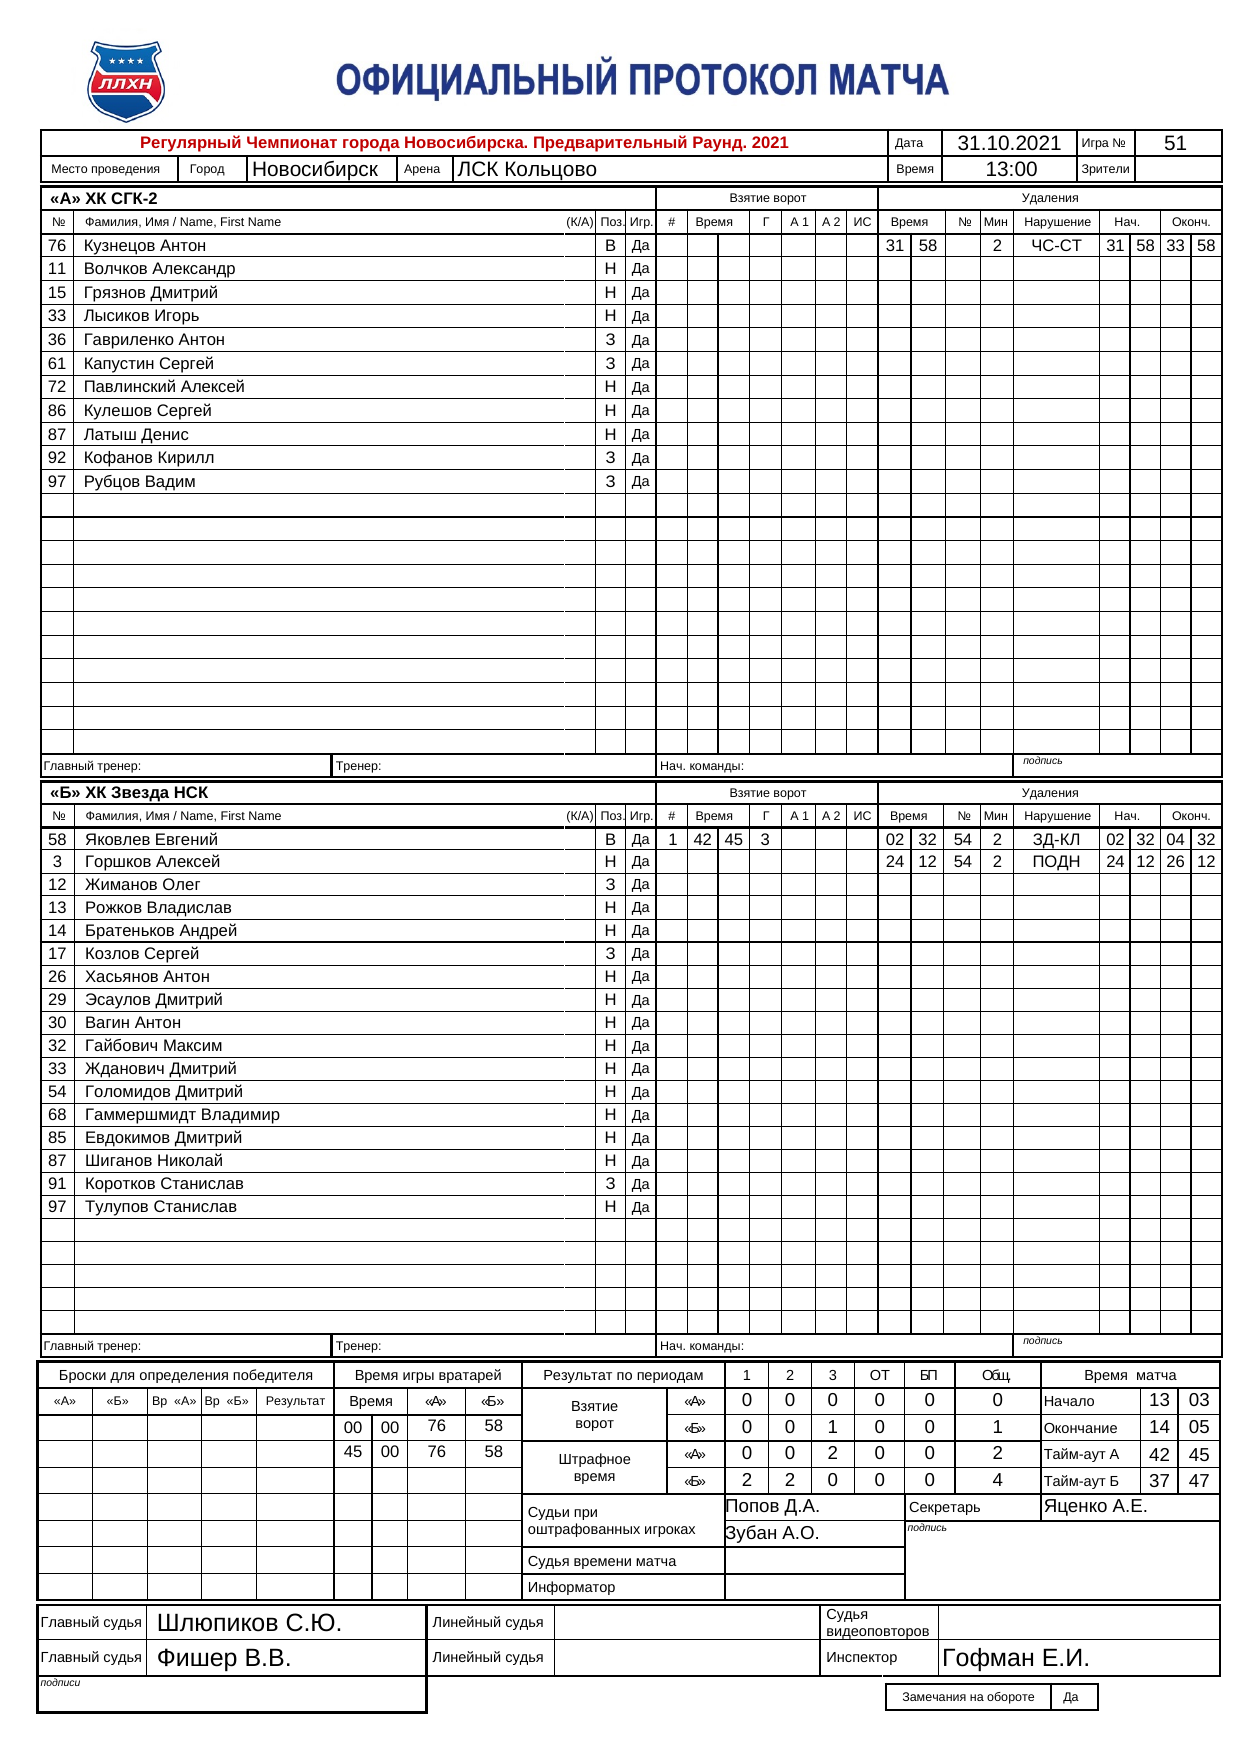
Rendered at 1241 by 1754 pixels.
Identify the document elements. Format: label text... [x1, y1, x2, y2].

table_cell [1192, 446, 1221, 469]
table_cell Оконч. [1161, 211, 1221, 233]
table_cell [1192, 281, 1221, 303]
table_cell [750, 1058, 781, 1079]
table_cell 31 [879, 235, 910, 256]
table_cell [1014, 1104, 1099, 1126]
table_cell [1014, 305, 1099, 327]
table_cell [782, 1196, 815, 1218]
table_cell Латыш Денис [74, 423, 564, 445]
table_cell [816, 470, 846, 493]
table_cell [373, 1574, 407, 1599]
table_cell [912, 1035, 943, 1057]
table_cell [42, 541, 73, 564]
table_cell [981, 612, 1013, 634]
table_cell Главный тренер: [42, 755, 330, 776]
table_cell [688, 1058, 717, 1079]
table_cell [688, 399, 717, 422]
table_cell [688, 730, 717, 753]
table_cell [1192, 1288, 1221, 1310]
table_cell [466, 1494, 521, 1520]
table_cell [74, 494, 564, 516]
table_cell [1192, 399, 1221, 422]
table_cell [912, 1242, 943, 1264]
table_cell Н [596, 1150, 625, 1172]
table_cell [202, 1468, 256, 1493]
table_cell [75, 1242, 564, 1264]
table_cell [726, 1575, 904, 1599]
table_cell [1100, 1173, 1129, 1195]
table_cell [719, 352, 749, 374]
table_cell [847, 423, 877, 445]
table_cell [1192, 943, 1221, 964]
table_cell [1161, 920, 1190, 941]
table_cell [657, 966, 687, 987]
table_cell [847, 281, 877, 303]
table_cell 58 [912, 235, 945, 256]
table_cell Результат [257, 1389, 333, 1413]
table_cell Линейный судья [428, 1640, 554, 1675]
table_cell 2 [956, 1442, 1040, 1467]
table_cell [596, 1311, 625, 1333]
table_cell З [596, 1173, 625, 1195]
table_cell [879, 636, 910, 658]
table_cell [879, 1058, 910, 1079]
table_cell [816, 446, 846, 469]
table_cell [657, 683, 687, 706]
table_cell Да [626, 328, 655, 351]
table_cell Да [626, 446, 655, 469]
table_cell [912, 470, 945, 493]
table_cell [1192, 1104, 1221, 1126]
table_cell [1100, 1311, 1129, 1333]
table_cell [688, 850, 717, 872]
table_cell 0 [726, 1442, 768, 1467]
table_cell [946, 328, 980, 351]
table_cell [565, 989, 595, 1011]
table_cell [1192, 1127, 1221, 1149]
table_cell [1192, 1035, 1221, 1057]
table_cell [565, 966, 595, 987]
table_cell Горшков Алексей [75, 850, 564, 872]
table_cell [688, 896, 717, 918]
table_cell [816, 659, 846, 682]
table_cell [944, 1265, 980, 1287]
table_cell [1161, 470, 1190, 493]
table_cell Капустин Сергей [74, 352, 564, 374]
table_cell Арена [398, 157, 452, 181]
table_cell [1161, 874, 1190, 895]
table_cell (К/А) [565, 211, 595, 233]
table_cell [1100, 352, 1129, 374]
table_cell [946, 659, 980, 682]
table_cell [565, 541, 595, 564]
table_cell [565, 730, 595, 753]
table_cell [596, 707, 625, 729]
table_cell Игр. [626, 805, 655, 826]
table_cell [1014, 1012, 1099, 1033]
table_cell Игр. [626, 211, 655, 233]
table_cell [981, 588, 1013, 611]
table_cell [750, 612, 781, 634]
table_cell [1014, 1288, 1099, 1310]
table_cell Зубан А.О. [726, 1521, 904, 1546]
table_cell Н [596, 281, 625, 303]
table_cell Да [626, 829, 655, 849]
table_cell [719, 423, 749, 445]
table_cell [1131, 328, 1160, 351]
table_cell [847, 399, 877, 422]
table_cell [1100, 376, 1129, 398]
table_cell [1100, 1081, 1129, 1103]
table_cell [1100, 1265, 1129, 1287]
table_cell [981, 896, 1013, 918]
table_cell Да [626, 1035, 655, 1057]
table_cell [782, 636, 815, 658]
table_cell [565, 565, 595, 587]
table_cell 11 [42, 257, 73, 280]
table_cell «Б» [93, 1389, 147, 1413]
table_cell [847, 874, 877, 895]
table_cell [39, 1574, 92, 1599]
table_cell [1192, 328, 1221, 351]
table_cell [1131, 1104, 1160, 1126]
table_cell 15 [42, 281, 73, 303]
table_cell [555, 1640, 819, 1675]
table_cell Да [626, 920, 655, 941]
table_cell [750, 989, 781, 1011]
table_cell [981, 966, 1013, 987]
table_cell [257, 1547, 333, 1573]
table_cell [719, 1012, 749, 1033]
table_cell [657, 943, 687, 964]
table_cell [565, 470, 595, 493]
table_cell [879, 328, 910, 351]
table_cell [1100, 636, 1129, 658]
table_cell [981, 707, 1013, 729]
table_cell [1014, 376, 1099, 398]
table_cell [1014, 541, 1099, 564]
table_cell [688, 470, 717, 493]
table_cell [1161, 1058, 1190, 1079]
table_cell ИС [847, 805, 877, 826]
table_cell [1014, 257, 1099, 280]
table_cell [847, 659, 877, 682]
table_cell [565, 494, 595, 516]
table_cell [879, 1219, 910, 1241]
table_cell Взятие ворот [523, 1389, 666, 1440]
table_cell [1014, 1127, 1099, 1149]
table_cell [565, 352, 595, 374]
table_cell [946, 376, 980, 398]
table_cell [1161, 1288, 1190, 1310]
table_cell [148, 1416, 201, 1440]
table_cell [1192, 565, 1221, 587]
table_cell [719, 541, 749, 564]
table_cell [981, 518, 1013, 540]
table_cell 0 [812, 1468, 854, 1493]
table_cell Информатор [523, 1575, 724, 1599]
table_cell [1014, 494, 1099, 516]
table_cell [750, 235, 781, 256]
table_cell [981, 683, 1013, 706]
table_cell [1161, 612, 1190, 634]
table_cell 13 [1141, 1389, 1177, 1413]
table_cell [42, 1242, 74, 1264]
table_cell [1131, 874, 1160, 895]
table_cell [1161, 1311, 1190, 1333]
table_cell [981, 1058, 1013, 1079]
table_cell Козлов Сергей [75, 943, 564, 964]
table_cell Лысиков Игорь [74, 305, 564, 327]
table_cell [596, 636, 625, 658]
table_cell 3 [42, 850, 74, 872]
table_cell [657, 235, 687, 256]
table_cell [688, 1150, 717, 1172]
table_cell № [944, 805, 980, 826]
table_cell [847, 683, 877, 706]
table_cell [1131, 966, 1160, 987]
table_cell [879, 874, 910, 895]
table_cell [1131, 636, 1160, 658]
table_cell [1161, 943, 1190, 964]
table_cell 45 [1179, 1441, 1219, 1467]
table_cell [1014, 1081, 1099, 1103]
table_cell [879, 281, 910, 303]
table_cell [816, 989, 846, 1011]
table_cell [565, 1242, 595, 1264]
table_cell [688, 683, 717, 706]
table_cell [373, 1547, 407, 1573]
table_cell [879, 494, 910, 516]
table_cell [148, 1441, 201, 1467]
table_cell [75, 1219, 564, 1241]
table_cell Да [626, 1081, 655, 1103]
table_cell [1014, 1219, 1099, 1241]
table_cell [1014, 1035, 1099, 1057]
table_cell 0 [956, 1389, 1040, 1413]
table_cell [688, 612, 717, 634]
table_cell [944, 1058, 980, 1079]
table_cell [657, 707, 687, 729]
table_cell [719, 636, 749, 658]
table_cell Да [626, 399, 655, 422]
table_cell [847, 565, 877, 587]
table_cell [847, 541, 877, 564]
table_cell [946, 683, 980, 706]
table_cell [946, 707, 980, 729]
table_cell 42 [1141, 1441, 1177, 1467]
table_cell [1131, 446, 1160, 469]
table_cell 2 [812, 1442, 854, 1467]
table_cell [148, 1494, 201, 1520]
table_cell [596, 518, 625, 540]
table_header Результат по периодам [523, 1363, 724, 1387]
table_cell Да [626, 966, 655, 987]
table_cell А 2 [816, 211, 846, 233]
table_cell [847, 829, 877, 849]
table_cell [1100, 518, 1129, 540]
table_cell [981, 1035, 1013, 1057]
table_cell [657, 446, 687, 469]
table_cell [657, 1150, 687, 1172]
table_cell Жданович Дмитрий [75, 1058, 564, 1079]
table_cell [1136, 157, 1221, 181]
table_cell Главный судья [39, 1606, 146, 1639]
table_cell [750, 518, 781, 540]
table_cell [1014, 874, 1099, 895]
table_cell [981, 565, 1013, 587]
table_cell [688, 966, 717, 987]
table_cell [912, 305, 945, 327]
table_cell [782, 1035, 815, 1057]
table_cell [1014, 636, 1099, 658]
table_cell [42, 494, 73, 516]
table_cell [847, 446, 877, 469]
table_cell [1161, 446, 1190, 469]
table_cell [1131, 565, 1160, 587]
table_cell 3 [750, 829, 781, 849]
table_cell [596, 1265, 625, 1287]
table_cell «Б » [466, 1389, 521, 1413]
table_cell Нач. команды: [657, 1335, 1012, 1356]
table_cell 33 [42, 1058, 74, 1079]
table_cell [944, 1173, 980, 1195]
table_cell [816, 920, 846, 941]
table_cell [1161, 1219, 1190, 1241]
table_cell 86 [42, 399, 73, 422]
table_cell [883, 1677, 1220, 1681]
table_cell З [596, 470, 625, 493]
table_cell 36 [42, 328, 73, 351]
table_cell 00 [335, 1416, 371, 1440]
table_cell З [596, 328, 625, 351]
table_cell [1131, 1219, 1160, 1241]
table_cell [1014, 1173, 1099, 1195]
table_cell [1192, 1311, 1221, 1333]
table_cell [657, 1104, 687, 1126]
table_cell [39, 1416, 92, 1440]
table_cell [74, 565, 564, 587]
table_cell [981, 1196, 1013, 1218]
table_cell [565, 920, 595, 941]
table_cell «А» [39, 1389, 92, 1413]
table_cell [1192, 541, 1221, 564]
table_cell [879, 470, 910, 493]
table_cell [93, 1441, 147, 1467]
table_cell [657, 1035, 687, 1057]
table_cell [565, 636, 595, 658]
table_cell [1131, 518, 1160, 540]
table_cell [946, 235, 980, 256]
table_cell Да [626, 1173, 655, 1195]
table_cell [816, 730, 846, 753]
table_cell Гофман Е.И. [939, 1640, 1219, 1675]
table_cell Вр «Б» [202, 1389, 256, 1413]
table_cell [782, 281, 815, 303]
table_cell [750, 446, 781, 469]
table_cell [1100, 257, 1129, 280]
table_cell [657, 470, 687, 493]
table_cell [1014, 446, 1099, 469]
table_cell 05 [1179, 1415, 1219, 1440]
table_cell [944, 1012, 980, 1033]
table_cell Кулешов Сергей [74, 399, 564, 422]
table_cell [75, 1288, 564, 1310]
table_cell [1100, 541, 1129, 564]
table_cell [1100, 281, 1129, 303]
table_cell [1131, 683, 1160, 706]
table_cell [596, 612, 625, 634]
table_cell [626, 1288, 655, 1310]
table_cell [981, 328, 1013, 351]
table_cell [626, 612, 655, 634]
table_cell [408, 1468, 465, 1493]
table_header Регулярный Чемпионат города Новосибирска. Предварительный Раунд. 2021 [42, 131, 887, 155]
table_cell [981, 257, 1013, 280]
table_cell [847, 707, 877, 729]
table_cell [981, 1219, 1013, 1241]
table_cell [750, 1196, 781, 1218]
table_cell [750, 494, 781, 516]
table_cell 54 [42, 1081, 74, 1103]
table_cell 17 [42, 943, 74, 964]
table_cell З [596, 352, 625, 374]
table_cell Да [626, 305, 655, 327]
table_cell [565, 399, 595, 422]
table_cell [719, 1173, 749, 1195]
table_cell Н [596, 376, 625, 398]
table_cell В [596, 235, 625, 256]
table_cell [879, 683, 910, 706]
table_cell [42, 707, 73, 729]
table_cell 0 [905, 1389, 954, 1413]
table_cell З [596, 943, 625, 964]
table_cell [750, 730, 781, 753]
table_cell [1161, 730, 1190, 753]
table_cell [981, 989, 1013, 1011]
table_cell [782, 470, 815, 493]
table_cell [944, 1104, 980, 1126]
table_cell [719, 305, 749, 327]
table_cell [912, 659, 945, 682]
table_cell [596, 1219, 625, 1241]
table_cell [912, 1196, 943, 1218]
table_cell Судьи при оштрафованных игроках [523, 1495, 724, 1546]
table_cell [688, 920, 717, 941]
table_cell [596, 565, 625, 587]
table_cell [466, 1521, 521, 1546]
table_cell [1192, 989, 1221, 1011]
table_cell [1131, 352, 1160, 374]
table_cell [1161, 257, 1190, 280]
table_cell [688, 423, 717, 445]
table_cell «А» [668, 1442, 724, 1467]
table_cell [657, 1311, 687, 1333]
table_cell [257, 1468, 333, 1493]
table_cell [946, 518, 980, 540]
table_cell [565, 612, 595, 634]
table_cell Да [626, 235, 655, 256]
table_cell [1131, 1196, 1160, 1218]
table_cell [750, 1265, 781, 1287]
table_header ОТ [855, 1363, 904, 1387]
table_cell Мин [981, 805, 1013, 826]
table_cell [202, 1547, 256, 1573]
table_cell [912, 257, 945, 280]
table_cell [565, 1288, 595, 1310]
table_cell Да [626, 850, 655, 872]
table_cell Волчков Александр [74, 257, 564, 280]
table_cell [1014, 707, 1099, 729]
table_cell [816, 1150, 846, 1172]
table_cell [879, 1035, 910, 1057]
table_cell [1131, 470, 1160, 493]
table_cell [1192, 494, 1221, 516]
table_cell [879, 399, 910, 422]
table_cell [657, 565, 687, 587]
table_cell [1161, 423, 1190, 445]
table_cell 13 [42, 896, 74, 918]
table_cell Н [596, 399, 625, 422]
table_cell [912, 1288, 943, 1310]
table_cell [719, 1311, 749, 1333]
table_cell 4 [956, 1468, 1040, 1493]
table_cell [1161, 588, 1190, 611]
table_cell [657, 896, 687, 918]
table_cell [565, 1081, 595, 1103]
table_cell [1100, 423, 1129, 445]
table_cell [719, 446, 749, 469]
table_cell [750, 399, 781, 422]
table_cell 0 [855, 1389, 904, 1413]
table_cell [657, 257, 687, 280]
table_cell № [42, 211, 73, 233]
table_header 31.10.2021 [943, 131, 1076, 155]
table_cell 32 [1131, 829, 1160, 849]
table_cell [565, 707, 595, 729]
table_cell [912, 1081, 943, 1103]
table_cell [1100, 612, 1129, 634]
table_cell 0 [855, 1415, 904, 1440]
table_cell [1131, 1127, 1160, 1149]
table_cell [657, 730, 687, 753]
table_cell [596, 494, 625, 516]
table_cell [912, 636, 945, 658]
table_cell 76 [408, 1416, 465, 1440]
table_cell Яковлев Евгений [75, 829, 564, 849]
table_cell 2 [981, 235, 1013, 256]
table_cell [879, 305, 910, 327]
table_cell [1192, 874, 1221, 895]
table_cell [847, 1081, 877, 1103]
table_cell [565, 235, 595, 256]
table_cell [1014, 966, 1099, 987]
table_cell [981, 943, 1013, 964]
table_cell [74, 707, 564, 729]
table_cell [657, 1012, 687, 1033]
table_cell [847, 1288, 877, 1310]
table_cell [847, 1150, 877, 1172]
table_cell [657, 281, 687, 303]
table_cell Вагин Антон [75, 1012, 564, 1033]
table_cell [657, 612, 687, 634]
table_cell [74, 612, 564, 634]
table_cell [596, 588, 625, 611]
table_cell [782, 565, 815, 587]
table_cell Н [596, 850, 625, 872]
table_cell [1131, 423, 1160, 445]
table_cell [912, 1265, 943, 1287]
table_cell [1131, 1058, 1160, 1079]
table_cell [847, 235, 877, 256]
table_cell [565, 1219, 595, 1241]
table_header Броски для определения победителя [39, 1363, 333, 1387]
table_cell [879, 896, 910, 918]
table_cell [719, 920, 749, 941]
table_cell [816, 399, 846, 422]
table_cell [847, 470, 877, 493]
table_cell [657, 1288, 687, 1310]
table_cell [1192, 896, 1221, 918]
table_header 51 [1136, 131, 1221, 155]
table_cell [1161, 989, 1190, 1011]
table_cell [688, 281, 717, 303]
table_cell [565, 850, 595, 872]
table_cell 1 [956, 1415, 1040, 1440]
table_cell [688, 1219, 717, 1241]
table_cell [719, 612, 749, 634]
table_cell [719, 874, 749, 895]
table_cell [565, 1035, 595, 1057]
table_cell [719, 235, 749, 256]
table_cell Грязнов Дмитрий [74, 281, 564, 303]
table_cell [912, 376, 945, 398]
table_cell «А» [668, 1389, 724, 1413]
table_cell [1100, 896, 1129, 918]
table_cell [657, 399, 687, 422]
table_cell [726, 1548, 904, 1573]
table_cell [782, 328, 815, 351]
table_cell [1192, 305, 1221, 327]
table_cell [750, 281, 781, 303]
table_cell [1014, 281, 1099, 303]
table_cell [912, 1311, 943, 1333]
table_cell [782, 1265, 815, 1287]
table_cell [782, 1150, 815, 1172]
table_cell [1192, 659, 1221, 682]
table_cell 37 [1141, 1468, 1177, 1493]
table_cell [1131, 989, 1160, 1011]
table_cell [847, 376, 877, 398]
table_cell [879, 707, 910, 729]
table_cell [1100, 399, 1129, 422]
table_cell [657, 920, 687, 941]
table_cell [565, 874, 595, 895]
table_cell [847, 730, 877, 753]
table_cell [912, 588, 945, 611]
table_cell [981, 1242, 1013, 1264]
table_cell [879, 1150, 910, 1172]
table_cell [657, 874, 687, 895]
table_cell [1161, 376, 1190, 398]
table_cell [981, 305, 1013, 327]
table_cell [688, 376, 717, 398]
table_cell [596, 659, 625, 682]
table_cell [1192, 966, 1221, 987]
table_cell [1100, 683, 1129, 706]
table_cell [373, 1521, 407, 1546]
table_header Общ. [956, 1363, 1040, 1387]
table_cell Поз. [596, 805, 625, 826]
table_cell [946, 636, 980, 658]
table_cell [1100, 1012, 1129, 1033]
table_cell [939, 1606, 1219, 1639]
table_cell 14 [1141, 1415, 1177, 1440]
table_cell [1192, 423, 1221, 445]
table_header 1 [726, 1363, 768, 1387]
table_cell [912, 494, 945, 516]
table_cell [565, 1173, 595, 1195]
table_cell Хасьянов Антон [75, 966, 564, 987]
table_cell [847, 494, 877, 516]
table_cell «Б» [668, 1415, 724, 1440]
table_cell [335, 1494, 371, 1520]
table_cell [1131, 1150, 1160, 1172]
table_cell 54 [944, 829, 980, 849]
table_cell [39, 1441, 92, 1467]
table_cell [782, 541, 815, 564]
table_cell [626, 730, 655, 753]
table_cell [944, 943, 980, 964]
table_cell [816, 874, 846, 895]
table_cell 0 [905, 1415, 954, 1440]
table_cell [782, 494, 815, 516]
table_cell [719, 494, 749, 516]
table_cell [816, 1219, 846, 1241]
table_cell Судья видеоповторов [821, 1606, 938, 1639]
table_cell [1192, 1242, 1221, 1264]
table_cell [626, 565, 655, 587]
table_cell [750, 588, 781, 611]
table_cell [626, 518, 655, 540]
table_cell [626, 1219, 655, 1241]
table_cell [148, 1468, 201, 1493]
table_cell [879, 1012, 910, 1033]
table_cell [944, 966, 980, 987]
table_cell 97 [42, 1196, 74, 1218]
table_cell [688, 1012, 717, 1033]
table_cell [74, 518, 564, 540]
table_cell [816, 328, 846, 351]
table_cell 33 [1161, 235, 1190, 256]
table_cell Попов Д.А. [726, 1495, 904, 1520]
table_cell [657, 305, 687, 327]
table_cell Да [626, 1012, 655, 1033]
table_cell [750, 966, 781, 987]
table_cell [719, 328, 749, 351]
table_cell [688, 257, 717, 280]
table_cell [816, 1035, 846, 1057]
table_cell [1161, 966, 1190, 987]
table_cell [750, 1081, 781, 1103]
table_cell [816, 1104, 846, 1126]
table_cell [879, 1288, 910, 1310]
table_cell [1131, 1265, 1160, 1287]
table_cell 02 [1100, 829, 1129, 849]
table_cell [1161, 541, 1190, 564]
table_cell [74, 588, 564, 611]
table_cell [981, 541, 1013, 564]
table_cell [847, 636, 877, 658]
table_cell # [657, 805, 687, 826]
table_cell [93, 1494, 147, 1520]
table_cell [565, 829, 595, 849]
table_cell А 1 [782, 211, 815, 233]
table_cell [912, 518, 945, 540]
table_cell [1192, 1150, 1221, 1172]
table_cell [1131, 730, 1160, 753]
table_cell [1131, 943, 1160, 964]
table_cell [688, 1127, 717, 1149]
table_cell [596, 1288, 625, 1310]
table_cell [1192, 1012, 1221, 1033]
table_cell [257, 1521, 333, 1546]
table_cell [782, 966, 815, 987]
table_cell А 1 [782, 805, 815, 826]
table_cell Нач. [1100, 805, 1160, 826]
table_cell [946, 423, 980, 445]
table_cell [981, 1311, 1013, 1333]
table_cell [1131, 1173, 1160, 1195]
table_header Игра № [1078, 131, 1134, 155]
table_cell [657, 989, 687, 1011]
table_cell [1100, 305, 1129, 327]
table_cell [1131, 588, 1160, 611]
table_cell [39, 1468, 92, 1493]
table_cell 0 [905, 1468, 954, 1493]
table_cell [782, 1242, 815, 1264]
table_cell [719, 518, 749, 540]
table_cell [816, 896, 846, 918]
table_cell З [596, 874, 625, 895]
table_cell [946, 730, 980, 753]
table_cell [93, 1416, 147, 1440]
table_cell Н [596, 920, 625, 941]
table_cell 33 [42, 305, 73, 327]
table_cell Да [626, 1150, 655, 1172]
table_cell Да [626, 989, 655, 1011]
table_cell [1192, 1196, 1221, 1218]
table_cell [42, 612, 73, 634]
table_cell [428, 1677, 882, 1711]
table_cell [657, 1265, 687, 1287]
table_cell [847, 1242, 877, 1264]
table_cell Нарушение [1014, 805, 1099, 826]
table_cell [816, 565, 846, 587]
table_cell [912, 989, 943, 1011]
table_cell ПОДН [1014, 850, 1099, 872]
table_cell [75, 1265, 564, 1287]
table_cell [847, 305, 877, 327]
table_cell Окончание [1042, 1415, 1140, 1440]
table_cell Место проведения [42, 157, 177, 181]
table_cell [782, 896, 815, 918]
table_cell 42 [688, 829, 717, 849]
table_cell [1099, 1682, 1220, 1711]
table_cell 13:00 [943, 157, 1076, 181]
table_cell [912, 707, 945, 729]
table_cell [946, 494, 980, 516]
table_cell 68 [42, 1104, 74, 1126]
table_cell [42, 1219, 74, 1241]
table_cell [912, 1219, 943, 1241]
table_cell [657, 376, 687, 398]
table_cell [782, 257, 815, 280]
table_cell [1100, 1058, 1129, 1079]
table_cell [657, 328, 687, 351]
table_cell [202, 1441, 256, 1467]
table_cell [944, 896, 980, 918]
table_cell Время [879, 805, 943, 826]
table_cell [912, 1127, 943, 1149]
table_cell [879, 376, 910, 398]
table_cell [626, 588, 655, 611]
table_cell [1192, 1265, 1221, 1287]
table_cell [93, 1547, 147, 1573]
table_cell [816, 1173, 846, 1195]
table_cell [1014, 588, 1099, 611]
table_cell [879, 730, 910, 753]
table_header «А» ХК СГК-2 [42, 188, 655, 209]
table_cell [335, 1547, 371, 1573]
table_cell [688, 446, 717, 469]
table_cell [816, 1311, 846, 1333]
table_cell [596, 730, 625, 753]
table_cell 61 [42, 352, 73, 374]
table_cell Коротков Станислав [75, 1173, 564, 1195]
table_cell [42, 683, 73, 706]
table_cell [847, 896, 877, 918]
table_cell [719, 1081, 749, 1103]
table_cell [565, 257, 595, 280]
table_header Замечания на обороте [887, 1685, 1050, 1709]
table_cell [1100, 920, 1129, 941]
table_cell [816, 1058, 846, 1079]
table_cell 0 [769, 1415, 811, 1440]
table_cell [42, 1311, 74, 1333]
table_cell Гаммершмидт Владимир [75, 1104, 564, 1126]
table_cell [912, 943, 943, 964]
table_cell [1100, 874, 1129, 895]
table_cell [688, 1081, 717, 1103]
table_cell [688, 352, 717, 374]
table_cell [42, 730, 73, 753]
table_cell Да [626, 1104, 655, 1126]
table_cell [750, 376, 781, 398]
table_cell [1014, 1311, 1099, 1333]
table_cell [816, 850, 846, 872]
table_cell [816, 683, 846, 706]
table_cell [981, 636, 1013, 658]
table_cell [42, 1288, 74, 1310]
table_cell [657, 1081, 687, 1103]
table_cell [688, 636, 717, 658]
table_cell [719, 1196, 749, 1218]
table_cell [912, 446, 945, 469]
table_cell [946, 305, 980, 327]
table_cell [688, 1311, 717, 1333]
table_cell [816, 612, 846, 634]
table_cell Фамилия, Имя / Name, First Name [75, 805, 565, 826]
table_cell [750, 1012, 781, 1033]
table_cell [847, 328, 877, 351]
table_cell Да [626, 257, 655, 280]
table_cell 1 [812, 1415, 854, 1440]
table_cell Тайм-аут Б [1042, 1468, 1140, 1493]
table_cell [626, 683, 655, 706]
table_cell [879, 541, 910, 564]
table_cell [1014, 1265, 1099, 1287]
table_cell [74, 541, 564, 564]
table_cell [1100, 446, 1129, 469]
table_cell [782, 920, 815, 941]
table_cell [1192, 257, 1221, 280]
table_cell Да [626, 352, 655, 374]
table_cell [373, 1494, 407, 1520]
table_cell [626, 636, 655, 658]
table_cell [944, 1311, 980, 1333]
table_cell [1192, 683, 1221, 706]
table_cell [816, 636, 846, 658]
table_cell [981, 920, 1013, 941]
table_cell [750, 874, 781, 895]
table_cell [688, 328, 717, 351]
table_cell Тайм-аут А [1042, 1441, 1140, 1467]
table_cell [626, 707, 655, 729]
table_cell [750, 470, 781, 493]
table_cell [782, 518, 815, 540]
table_cell [981, 423, 1013, 445]
table_cell [1161, 1127, 1190, 1149]
table_cell Г [750, 211, 781, 233]
table_cell [782, 850, 815, 872]
table_cell [1100, 1127, 1129, 1149]
table_cell [946, 565, 980, 587]
table_cell (К/А) [565, 805, 595, 826]
table_cell [657, 1196, 687, 1218]
table_cell [719, 1265, 749, 1287]
table_cell Фамилия, Имя / Name, First Name [74, 211, 565, 233]
table_cell [257, 1441, 333, 1467]
table_cell [688, 541, 717, 564]
table_cell [257, 1494, 333, 1520]
table_cell [750, 1219, 781, 1241]
table_cell [981, 874, 1013, 895]
table_cell Инспектор [821, 1640, 938, 1675]
table_header Дата [889, 131, 941, 155]
table_cell № [946, 211, 980, 233]
table_cell [1014, 399, 1099, 422]
table_cell [688, 1288, 717, 1310]
table_cell Время [879, 211, 945, 233]
table_cell [782, 305, 815, 327]
table_cell [657, 659, 687, 682]
table_cell [946, 612, 980, 634]
table_cell [1131, 399, 1160, 422]
table_cell подписи [39, 1677, 425, 1711]
table_cell [1192, 352, 1221, 374]
table_cell [879, 518, 910, 540]
table_cell [1014, 1150, 1099, 1172]
table_cell [847, 1219, 877, 1241]
picture [5, 28, 1179, 129]
table_cell [1161, 1150, 1190, 1172]
table_cell 87 [42, 423, 73, 445]
table_cell [879, 1173, 910, 1195]
table_cell Да [626, 1058, 655, 1079]
table_cell [912, 1104, 943, 1126]
table_cell [565, 896, 595, 918]
table_cell [1100, 1150, 1129, 1172]
table_cell [42, 565, 73, 587]
table_cell [981, 659, 1013, 682]
table_cell [1131, 1081, 1160, 1103]
table_cell [1161, 1242, 1190, 1264]
table_cell [879, 1104, 910, 1126]
table_header Взятие ворот [657, 783, 877, 803]
table_header Время игры вратарей [335, 1363, 521, 1387]
table_cell [816, 1265, 846, 1287]
table_cell 12 [912, 850, 943, 872]
table_cell Кофанов Кирилл [74, 446, 564, 469]
table_header Время матча [1042, 1363, 1219, 1387]
table_cell [565, 376, 595, 398]
table_cell Нач. [1100, 211, 1160, 233]
table_cell [1100, 659, 1129, 682]
table_cell [750, 1288, 781, 1310]
table_cell 2 [981, 850, 1013, 872]
table_cell Зрители [1078, 157, 1134, 181]
table_cell [944, 1127, 980, 1149]
table_cell [750, 896, 781, 918]
table_cell [912, 874, 943, 895]
table_cell [879, 1196, 910, 1218]
table_cell [1014, 943, 1099, 964]
table_cell [626, 494, 655, 516]
table_cell [565, 1265, 595, 1287]
table_cell [1161, 1035, 1190, 1057]
table_cell [912, 352, 945, 374]
table_cell [1100, 328, 1129, 351]
table_cell [1161, 707, 1190, 729]
table_cell 14 [42, 920, 74, 941]
table_cell [1100, 1196, 1129, 1218]
table_cell А 2 [816, 805, 846, 826]
table_cell [912, 730, 945, 753]
table_header Удаления [879, 188, 1221, 209]
table_cell [879, 612, 910, 634]
table_cell [981, 399, 1013, 422]
table_cell [1192, 1081, 1221, 1103]
table_cell [847, 1104, 877, 1126]
table_cell [750, 1104, 781, 1126]
table_cell [879, 588, 910, 611]
table_cell [750, 850, 781, 872]
table_cell [565, 683, 595, 706]
table_cell [1014, 1242, 1099, 1264]
table_cell [816, 423, 846, 445]
table_cell 00 [373, 1441, 407, 1467]
table_cell [750, 352, 781, 374]
table_cell Шлюпиков С.Ю. [147, 1606, 425, 1639]
table_cell Шиганов Николай [75, 1150, 564, 1172]
table_cell [657, 352, 687, 374]
table_cell [657, 1127, 687, 1149]
table_cell [1192, 1173, 1221, 1195]
table_cell [879, 659, 910, 682]
table_cell [565, 423, 595, 445]
table_cell [1192, 920, 1221, 941]
table_cell Г [750, 805, 781, 826]
table_cell [981, 446, 1013, 469]
table_cell [1161, 683, 1190, 706]
table_cell [847, 257, 877, 280]
table_cell 03 [1179, 1389, 1219, 1413]
table_cell [657, 1173, 687, 1195]
table_cell [944, 1288, 980, 1310]
table_cell [782, 235, 815, 256]
table_cell [1131, 1012, 1160, 1033]
table_cell [1131, 1288, 1160, 1310]
table_cell [719, 896, 749, 918]
table_cell 85 [42, 1127, 74, 1149]
table_cell Тренер: [333, 1335, 655, 1356]
table_cell [879, 920, 910, 941]
table_header Удаления [879, 783, 1221, 803]
table_cell Тренер: [333, 755, 655, 776]
table_cell [1100, 966, 1129, 987]
table_cell [847, 1012, 877, 1033]
table_cell [912, 541, 945, 564]
table_cell 32 [912, 829, 943, 849]
table_cell 12 [1131, 850, 1160, 872]
table_cell [626, 1265, 655, 1287]
table_cell 58 [466, 1441, 521, 1467]
table_cell Н [596, 1035, 625, 1057]
table_cell [816, 1081, 846, 1103]
table_cell [816, 707, 846, 729]
table_cell [1100, 707, 1129, 729]
table_cell [1131, 896, 1160, 918]
table_cell [719, 943, 749, 964]
table_cell [1100, 1288, 1129, 1310]
table_cell [782, 612, 815, 634]
table_cell 58 [1192, 235, 1221, 256]
table_cell Да [626, 874, 655, 895]
table_cell [782, 1288, 815, 1310]
table_cell 2 [769, 1468, 811, 1493]
table_cell Время [335, 1389, 407, 1413]
table_cell [719, 1035, 749, 1057]
table_cell «А» [408, 1389, 465, 1413]
table_cell 0 [812, 1389, 854, 1413]
table_cell [202, 1521, 256, 1546]
table_cell 0 [769, 1389, 811, 1413]
table_cell [688, 989, 717, 1011]
table_cell [596, 1242, 625, 1264]
table_cell [688, 1035, 717, 1057]
table_cell Мин [981, 211, 1013, 233]
table_cell [816, 966, 846, 987]
table_cell [719, 281, 749, 303]
table_cell [1014, 659, 1099, 682]
table_cell [1014, 423, 1099, 445]
table_cell [847, 943, 877, 964]
table_cell 76 [42, 235, 73, 256]
table_cell 2 [981, 829, 1013, 849]
table_cell 0 [855, 1442, 904, 1467]
table_cell Да [626, 281, 655, 303]
table_cell [750, 1127, 781, 1149]
table_cell [782, 588, 815, 611]
table_cell Время [688, 805, 749, 826]
table_cell Да [626, 943, 655, 964]
table_cell [782, 352, 815, 374]
table_cell [847, 352, 877, 374]
table_cell [1014, 1058, 1099, 1079]
table_cell [466, 1547, 521, 1573]
table_cell Секретарь [906, 1495, 1040, 1520]
table_cell Н [596, 966, 625, 987]
table_cell [719, 730, 749, 753]
table_cell Н [596, 1196, 625, 1218]
table_cell Н [596, 896, 625, 918]
table_cell [74, 683, 564, 706]
table_cell [782, 829, 815, 849]
table_cell # [657, 211, 687, 233]
table_cell [1192, 612, 1221, 634]
table_cell [879, 1242, 910, 1264]
table_cell Начало [1042, 1389, 1140, 1413]
table_cell Штрафное время [523, 1442, 666, 1493]
table_cell [719, 707, 749, 729]
table_cell [1100, 730, 1129, 753]
table_cell 31 [1100, 235, 1129, 256]
table_cell [946, 446, 980, 469]
table_cell [912, 1058, 943, 1079]
table_cell 58 [1131, 235, 1160, 256]
table_cell [847, 966, 877, 987]
table_cell [1131, 1242, 1160, 1264]
table_cell [1161, 659, 1190, 682]
table_cell 24 [1100, 850, 1129, 872]
table_cell [719, 376, 749, 398]
table_cell [688, 659, 717, 682]
table_cell [148, 1521, 201, 1546]
table_cell [74, 636, 564, 658]
table_cell [981, 1150, 1013, 1172]
table_cell 97 [42, 470, 73, 493]
table_cell [816, 518, 846, 540]
table_cell [688, 1173, 717, 1195]
table_cell [657, 850, 687, 872]
table_cell [750, 565, 781, 587]
table_cell Судья времени матча [523, 1548, 724, 1573]
table_cell [782, 730, 815, 753]
table_cell [782, 399, 815, 422]
table_cell Рубцов Вадим [74, 470, 564, 493]
table_cell [1161, 896, 1190, 918]
table_cell подпись [1014, 1335, 1221, 1356]
table_cell [879, 352, 910, 374]
table_cell [946, 470, 980, 493]
table_cell [981, 494, 1013, 516]
table_cell 26 [42, 966, 74, 987]
table_cell [1100, 588, 1129, 611]
table_cell [335, 1574, 371, 1599]
table_cell № [42, 805, 74, 826]
table_cell [202, 1574, 256, 1599]
table_cell [688, 494, 717, 516]
table_cell [981, 1288, 1013, 1310]
table_cell [1192, 588, 1221, 611]
table_cell [750, 257, 781, 280]
table_cell [1192, 707, 1221, 729]
table_cell [565, 305, 595, 327]
table_cell 58 [42, 829, 74, 849]
table_cell ИС [847, 211, 877, 233]
table_cell [1192, 1058, 1221, 1079]
table_cell Н [596, 989, 625, 1011]
table_cell Город [179, 157, 246, 181]
table_cell [1014, 518, 1099, 540]
table_cell 0 [769, 1442, 811, 1467]
table_cell [596, 541, 625, 564]
table_cell [1161, 518, 1190, 540]
table_cell [879, 1081, 910, 1103]
table_cell [847, 1173, 877, 1195]
table_cell [750, 1150, 781, 1172]
table_cell [719, 989, 749, 1011]
table_cell [782, 1081, 815, 1103]
table_cell [981, 1265, 1013, 1287]
table_cell [879, 1265, 910, 1287]
table_cell [750, 659, 781, 682]
table_cell [75, 1311, 564, 1333]
table_cell [1161, 1081, 1190, 1103]
table_cell [782, 1058, 815, 1079]
table_cell [912, 966, 943, 987]
table_cell [944, 1150, 980, 1172]
table_cell [565, 518, 595, 540]
table_cell [1161, 1196, 1190, 1218]
table_cell Рожков Владислав [75, 896, 564, 918]
table_cell [1161, 494, 1190, 516]
table_cell Да [626, 470, 655, 493]
table_cell [782, 423, 815, 445]
table_cell 76 [408, 1441, 465, 1467]
table_cell [719, 588, 749, 611]
table_cell [912, 683, 945, 706]
table_cell [1131, 281, 1160, 303]
table_cell [688, 1196, 717, 1218]
table_cell 04 [1161, 829, 1190, 849]
table_cell 24 [879, 850, 910, 872]
table_cell [981, 1173, 1013, 1195]
table_cell [565, 281, 595, 303]
table_cell Новосибирск [248, 157, 396, 181]
table_cell [39, 1547, 92, 1573]
table_cell [946, 588, 980, 611]
table_cell Время [688, 211, 749, 233]
table_cell [565, 328, 595, 351]
table_cell [719, 1104, 749, 1126]
table_cell [1131, 707, 1160, 729]
table_cell [1100, 1242, 1129, 1264]
table_cell Гавриленко Антон [74, 328, 564, 351]
table_cell [816, 588, 846, 611]
table_cell [688, 707, 717, 729]
table_cell 54 [944, 850, 980, 872]
table_cell [1161, 1265, 1190, 1287]
table_cell Евдокимов Дмитрий [75, 1127, 564, 1149]
table_cell [847, 1035, 877, 1057]
table_cell [750, 920, 781, 941]
table_cell Н [596, 1058, 625, 1079]
table_cell [1100, 494, 1129, 516]
table_cell [847, 989, 877, 1011]
table_header БП [905, 1363, 954, 1387]
table_cell [1161, 305, 1190, 327]
table_cell [981, 470, 1013, 493]
table_cell [1131, 1035, 1160, 1057]
table_cell [912, 1150, 943, 1172]
table_cell [816, 1127, 846, 1149]
table_cell [42, 659, 73, 682]
table_cell [626, 659, 655, 682]
table_cell [944, 989, 980, 1011]
table_cell подпись [1014, 755, 1221, 776]
table_cell Да [626, 1127, 655, 1149]
table_cell [912, 920, 943, 941]
table_cell [879, 943, 910, 964]
table_cell [944, 920, 980, 941]
table_cell [1161, 1104, 1190, 1126]
table_cell [1161, 281, 1190, 303]
table_cell [847, 920, 877, 941]
table_cell [1014, 989, 1099, 1011]
table_cell ЛСК Кольцово [454, 157, 887, 181]
table_cell Братеньков Андрей [75, 920, 564, 941]
table_cell [750, 1311, 781, 1333]
table_cell [816, 943, 846, 964]
table_cell [981, 730, 1013, 753]
table_cell [1161, 565, 1190, 587]
table_cell [719, 470, 749, 493]
table_cell [148, 1574, 201, 1599]
table_cell Жиманов Олег [75, 874, 564, 895]
table_cell [719, 659, 749, 682]
table_cell [688, 518, 717, 540]
table_cell [1131, 1311, 1160, 1333]
table_cell [782, 376, 815, 398]
table_cell [93, 1521, 147, 1546]
table_header «Б» ХК Звезда НСК [42, 783, 655, 803]
table_cell [657, 423, 687, 445]
table_cell ЧС-СТ [1014, 235, 1099, 256]
table_cell [816, 376, 846, 398]
table_cell [912, 423, 945, 445]
table_cell [981, 1081, 1013, 1103]
table_cell [1161, 636, 1190, 658]
table_cell [719, 1150, 749, 1172]
table_cell [42, 636, 73, 658]
table_cell [565, 1058, 595, 1079]
table_cell [782, 1311, 815, 1333]
table_cell [816, 305, 846, 327]
table_cell [555, 1606, 819, 1639]
table_cell 45 [719, 829, 749, 849]
table_cell [1131, 612, 1160, 634]
table_cell [981, 376, 1013, 398]
table_cell Н [596, 1104, 625, 1126]
table_cell [847, 1265, 877, 1287]
table_cell [946, 281, 980, 303]
table_cell 0 [905, 1442, 954, 1467]
table_cell 92 [42, 446, 73, 469]
table_cell подпись [906, 1522, 1219, 1599]
table_cell [1192, 376, 1221, 398]
table_cell [565, 659, 595, 682]
table_cell [1014, 896, 1099, 918]
table_cell [565, 1196, 595, 1218]
table_cell Вр «А» [148, 1389, 201, 1413]
table_cell [944, 1196, 980, 1218]
table_cell Да [626, 423, 655, 445]
table_cell [688, 1265, 717, 1287]
table_cell [912, 565, 945, 587]
table_cell [373, 1468, 407, 1493]
table_cell [657, 494, 687, 516]
table_cell [782, 1012, 815, 1033]
table_cell [946, 352, 980, 374]
table_cell ЗД-КЛ [1014, 829, 1099, 849]
table_cell [1014, 565, 1099, 587]
table_cell Главный тренер: [42, 1335, 330, 1356]
table_cell [565, 943, 595, 964]
table_cell [1014, 352, 1099, 374]
table_cell [981, 1104, 1013, 1126]
table_cell [1100, 989, 1129, 1011]
table_cell [946, 399, 980, 422]
table_cell [782, 659, 815, 682]
table_cell Линейный судья [428, 1606, 554, 1639]
table_cell [719, 1242, 749, 1264]
table_cell [565, 1150, 595, 1172]
table_cell [750, 1035, 781, 1057]
table_cell [750, 1173, 781, 1195]
table_cell В [596, 829, 625, 849]
table_cell [408, 1574, 465, 1599]
table_cell [688, 1104, 717, 1126]
table_cell Н [596, 423, 625, 445]
table_cell [1100, 1104, 1129, 1126]
table_cell 12 [1192, 850, 1221, 872]
table_cell Павлинский Алексей [74, 376, 564, 398]
table_cell [1131, 257, 1160, 280]
table_cell [912, 399, 945, 422]
table_cell [1014, 730, 1099, 753]
table_cell [657, 518, 687, 540]
table_cell [1192, 636, 1221, 658]
table_cell Кузнецов Антон [74, 235, 564, 256]
table_cell 00 [373, 1416, 407, 1440]
table_cell Н [596, 1127, 625, 1149]
table_cell [408, 1547, 465, 1573]
table_cell [202, 1494, 256, 1520]
table_cell [816, 1196, 846, 1218]
table_cell [1161, 1173, 1190, 1195]
table_cell [42, 588, 73, 611]
table_cell [719, 1127, 749, 1149]
table_cell [1192, 518, 1221, 540]
table_cell [719, 1219, 749, 1241]
table_cell [750, 943, 781, 964]
table_cell [816, 494, 846, 516]
table_cell Главный судья [39, 1640, 146, 1675]
table_cell [1192, 730, 1221, 753]
table_cell [847, 612, 877, 634]
table_cell [688, 565, 717, 587]
table_cell Нач. команды: [657, 755, 1012, 776]
table_cell З [596, 446, 625, 469]
table_cell Н [596, 1081, 625, 1103]
table_cell [816, 352, 846, 374]
table_cell Н [596, 1012, 625, 1033]
table_cell [93, 1574, 147, 1599]
table_cell [944, 1035, 980, 1057]
table_cell 30 [42, 1012, 74, 1033]
table_cell Поз. [596, 211, 625, 233]
table_cell Н [596, 305, 625, 327]
table_cell 0 [855, 1468, 904, 1493]
table_header Взятие ворот [657, 188, 877, 209]
table_cell [719, 683, 749, 706]
table_cell [912, 281, 945, 303]
table_cell [657, 636, 687, 658]
table_cell [148, 1547, 201, 1573]
table_cell Н [596, 257, 625, 280]
table_cell [847, 850, 877, 872]
table_cell [1161, 399, 1190, 422]
table_cell [1014, 612, 1099, 634]
table_cell [257, 1574, 333, 1599]
table_cell [816, 281, 846, 303]
table_cell [946, 541, 980, 564]
table_cell [750, 1242, 781, 1264]
table_cell [657, 1058, 687, 1079]
table_cell 45 [335, 1441, 371, 1467]
table_cell [816, 1288, 846, 1310]
table_cell [879, 1311, 910, 1333]
table_cell [750, 636, 781, 658]
table_cell [1131, 920, 1160, 941]
table_cell [879, 966, 910, 987]
table_cell [719, 1288, 749, 1310]
table_cell [912, 328, 945, 351]
table_cell [93, 1468, 147, 1493]
table_cell [565, 588, 595, 611]
table_cell [1014, 683, 1099, 706]
table_cell [1014, 1196, 1099, 1218]
table_cell [626, 541, 655, 564]
table_cell [782, 874, 815, 895]
table_cell [750, 541, 781, 564]
table_cell [1161, 1012, 1190, 1033]
table_cell [879, 565, 910, 587]
table_cell [816, 1012, 846, 1033]
table_cell [750, 328, 781, 351]
table_cell [408, 1521, 465, 1546]
table_cell Да [626, 1196, 655, 1218]
table_cell [688, 1242, 717, 1264]
table_cell [335, 1468, 371, 1493]
table_cell [719, 1058, 749, 1079]
table_cell [565, 1311, 595, 1333]
table_cell [816, 541, 846, 564]
table_cell [750, 683, 781, 706]
table_cell [946, 257, 980, 280]
table_cell Фишер В.В. [147, 1640, 425, 1675]
table_cell [750, 423, 781, 445]
table_cell 87 [42, 1150, 74, 1172]
table_cell [74, 659, 564, 682]
table_cell [912, 1173, 943, 1195]
table_cell [847, 1311, 877, 1333]
table_cell [565, 1127, 595, 1149]
table_cell 26 [1161, 850, 1190, 872]
table_cell [408, 1494, 465, 1520]
table_cell [466, 1468, 521, 1493]
table_cell 58 [466, 1416, 521, 1440]
table_cell [782, 707, 815, 729]
table_cell [981, 352, 1013, 374]
table_cell [944, 1081, 980, 1103]
table_cell [782, 1127, 815, 1149]
table_cell [782, 1173, 815, 1195]
table_cell Нарушение [1014, 211, 1099, 233]
table_cell [944, 1242, 980, 1264]
table_cell [750, 305, 781, 327]
table_cell [719, 565, 749, 587]
table_cell 0 [726, 1415, 768, 1440]
table_cell [879, 423, 910, 445]
table_cell [719, 399, 749, 422]
table_cell [1131, 376, 1160, 398]
table_cell [1100, 1219, 1129, 1241]
table_cell 72 [42, 376, 73, 398]
table_cell [596, 683, 625, 706]
table_cell [1131, 541, 1160, 564]
table_cell [657, 541, 687, 564]
table_cell [565, 1012, 595, 1033]
table_cell Время [889, 157, 941, 181]
table_cell [335, 1521, 371, 1546]
table_cell [847, 1196, 877, 1218]
table_cell [1100, 943, 1129, 964]
table_cell [1014, 328, 1099, 351]
table_cell [912, 612, 945, 634]
table_cell Оконч. [1161, 805, 1221, 826]
table_cell 0 [726, 1389, 768, 1413]
table_cell [782, 683, 815, 706]
table_header 3 [812, 1363, 854, 1387]
table_cell [719, 966, 749, 987]
table_cell [1161, 328, 1190, 351]
table_cell [1014, 470, 1099, 493]
table_cell [74, 730, 564, 753]
table_header Да [1052, 1685, 1097, 1709]
table_cell 1 [657, 829, 687, 849]
table_header 2 [769, 1363, 811, 1387]
table_cell [981, 1127, 1013, 1149]
table_cell [847, 1058, 877, 1079]
table_cell [1131, 659, 1160, 682]
table_cell [981, 1012, 1013, 1033]
table_cell [719, 850, 749, 872]
table_cell [782, 446, 815, 469]
table_cell 91 [42, 1173, 74, 1195]
table_cell «Б» [668, 1468, 724, 1493]
table_cell [981, 281, 1013, 303]
table_cell [565, 446, 595, 469]
table_cell [657, 1242, 687, 1264]
table_cell [879, 257, 910, 280]
table_cell [657, 1219, 687, 1241]
table_cell 29 [42, 989, 74, 1011]
table_cell [816, 257, 846, 280]
table_cell [1192, 470, 1221, 493]
table_cell [879, 1127, 910, 1149]
table_cell [879, 989, 910, 1011]
table_cell [719, 257, 749, 280]
table_cell [1192, 1219, 1221, 1241]
table_cell 2 [726, 1468, 768, 1493]
table_cell [782, 1104, 815, 1126]
table_cell [466, 1574, 521, 1599]
table_cell [879, 446, 910, 469]
table_cell 32 [42, 1035, 74, 1057]
table_cell [688, 943, 717, 964]
table_cell [1131, 305, 1160, 327]
table_cell [1100, 1035, 1129, 1057]
table_cell [1014, 920, 1099, 941]
table_cell [816, 829, 846, 849]
table_cell Да [626, 896, 655, 918]
table_cell 32 [1192, 829, 1221, 849]
table_cell [944, 874, 980, 895]
table_cell [782, 943, 815, 964]
table_cell [912, 896, 943, 918]
table_cell [782, 989, 815, 1011]
table_cell [626, 1242, 655, 1264]
table_cell [782, 1219, 815, 1241]
table_cell Гайбович Максим [75, 1035, 564, 1057]
table_cell Яценко А.Е. [1042, 1495, 1219, 1520]
table_cell [657, 588, 687, 611]
table_cell [944, 1219, 980, 1241]
table_cell [847, 518, 877, 540]
table_cell [688, 235, 717, 256]
table_cell Эсаулов Дмитрий [75, 989, 564, 1011]
table_cell [42, 1265, 74, 1287]
table_cell [257, 1416, 333, 1440]
table_cell Да [626, 376, 655, 398]
table_cell [688, 588, 717, 611]
table_cell [42, 518, 73, 540]
table_cell [1161, 352, 1190, 374]
table_cell [750, 707, 781, 729]
table_cell [1100, 470, 1129, 493]
table_cell 12 [42, 874, 74, 895]
table_cell [1100, 565, 1129, 587]
table_cell [1131, 494, 1160, 516]
table_cell [816, 1242, 846, 1264]
table_cell Тулупов Станислав [75, 1196, 564, 1218]
table_cell [912, 1012, 943, 1033]
table_cell Голомидов Дмитрий [75, 1081, 564, 1103]
table_cell [816, 235, 846, 256]
table_cell [847, 1127, 877, 1149]
table_cell 47 [1179, 1468, 1219, 1493]
table_cell [626, 1311, 655, 1333]
table_cell [202, 1416, 256, 1440]
table_cell [39, 1494, 92, 1520]
table_cell 02 [879, 829, 910, 849]
table_cell [688, 305, 717, 327]
table_cell [847, 588, 877, 611]
table_cell [565, 1104, 595, 1126]
table_cell [688, 874, 717, 895]
table_cell [39, 1521, 92, 1546]
